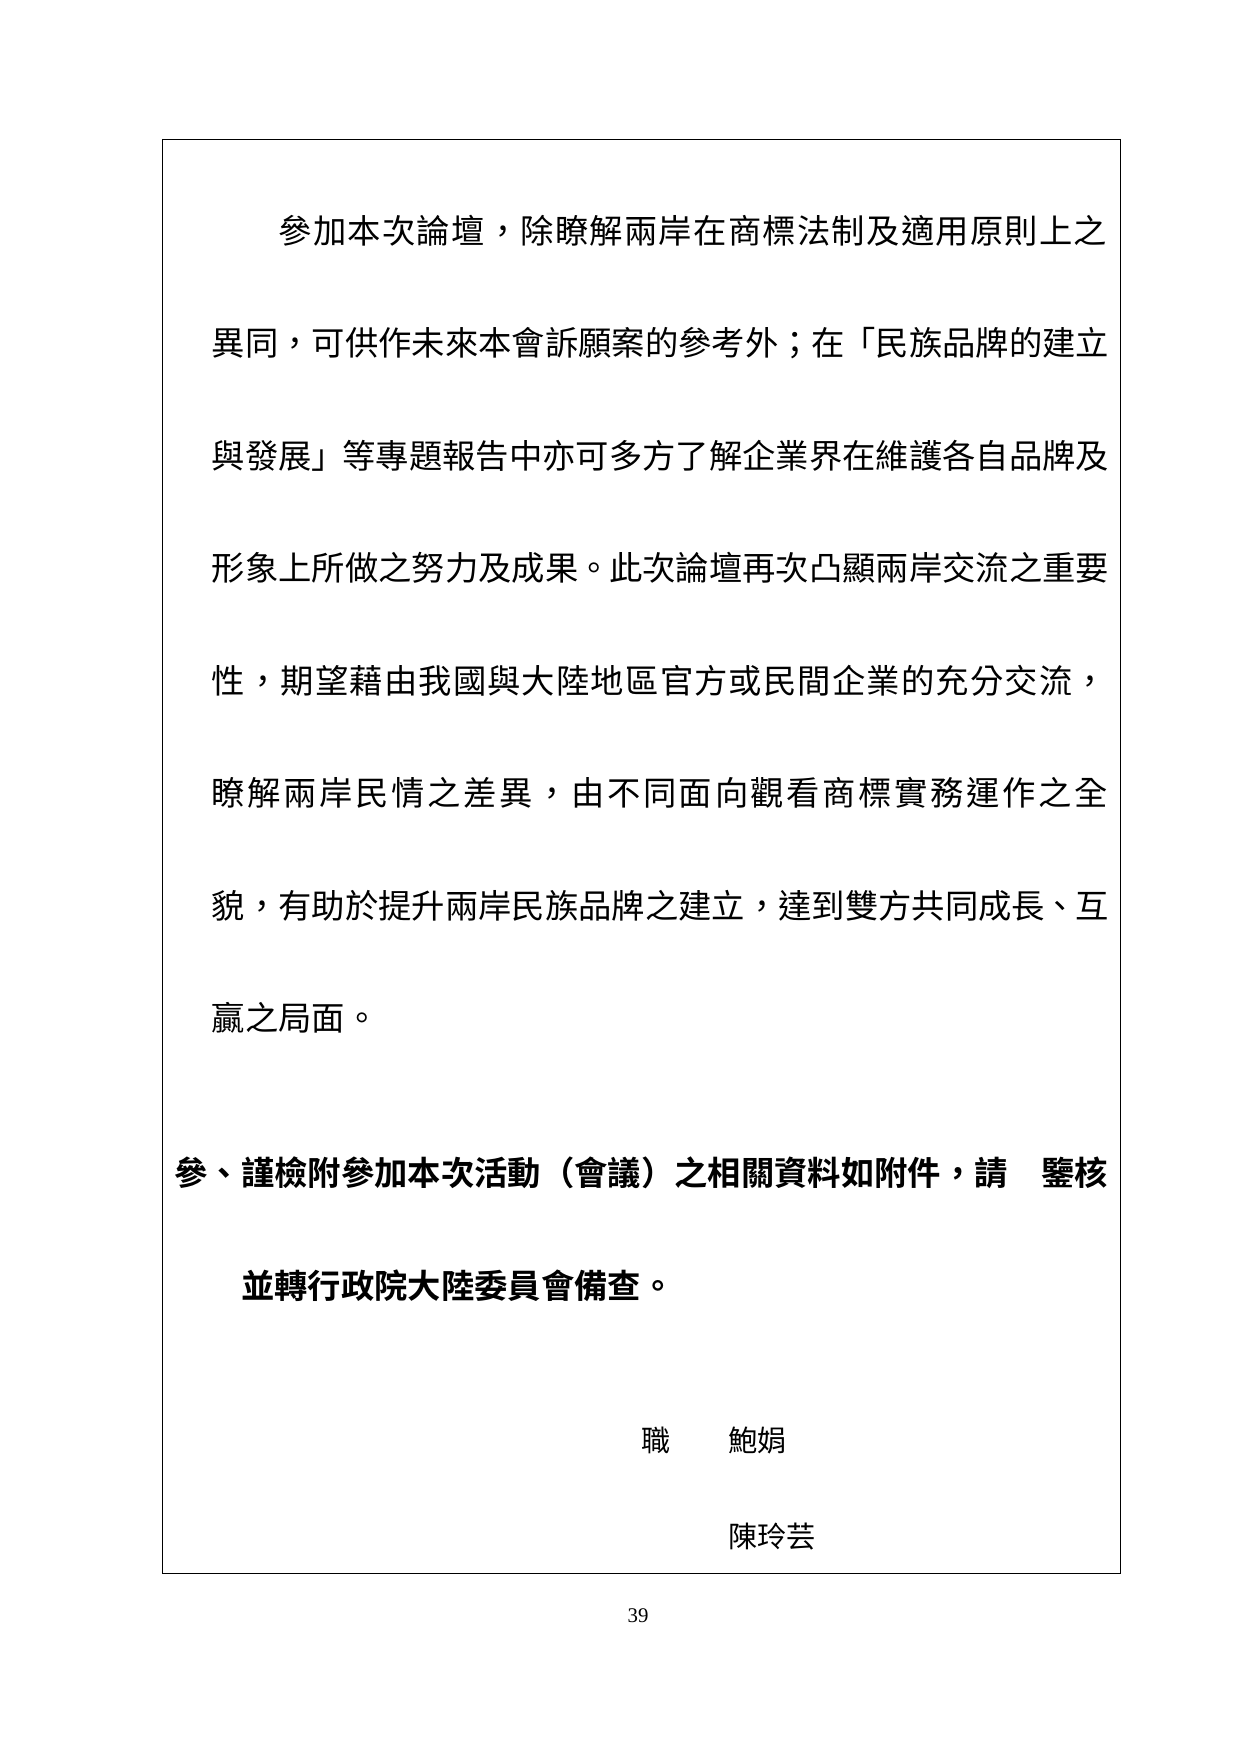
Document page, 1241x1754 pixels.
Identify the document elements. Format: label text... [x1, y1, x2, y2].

table_cell 目 次 壹、交流活動基本資料....................................................................3 貳、活動（會議）重點....................................................................3 一、活動性質..........................................................................................3 二、活動內容..........................................................................................4 （一）商標侵權行為與損害賠償.....................................................4 （二）商標註冊保護制度...................................................................7 （三）商標評審（爭議）制度.........................................................10 （四）民族品牌的建立與發展........................................................13 三、遭遇之問題....................................................................................16 （一）法制部分....................................................................................16 （二）實務部分....................................................................................18 四、我方因應方法及效果..................................................................19 五、心得及建議....................................................................................20 參、附件..................................................................................................22 一、2014年第九屆海峽兩岸商標論壇議程....................................23 二、照片....................................................................................................25 壹、交流活動基本資料 一、活動名稱：「2014年第九屆海峽兩岸商標論壇」 二、活動日期：103年7月16日至19日 三、主辦（或接待）單位： 臺灣：財團法人海峽兩岸商務協調會、經濟部智慧財產局 大陸地區：中華商標協會 四、報告撰寫人服務單位：經濟部訴願審議委員會 貳、活動（會議）重點 一、活動性質 「兩岸商標論壇」是由我國全國商業總會及海峽兩岸商務協調會，與大陸地區的中華商標協會所共同輪流主辦的兩岸商標研討會。自西元（以下同）2006年雙方協議合作以來，至2013年已陸續於廈門、臺北、成都、貴州、無錫舉辦8屆商標論壇，藉由論壇之舉辦，除促成雙方主管機關交流外，更藉由此論壇之平臺實際解決兩岸商標之重大爭議案件，並獲至豐碩成果，如解決「阿里山」、「日月潭」茶產區地名在大陸地區搶註問題，為「台灣啤酒」、「中華電信」、「永慶」、「池上」、「摩卡MOCCA」順利取得中國大陸的商標註冊證，及「慈濟」、「美利達自行車」、「寶島眼鏡」、「克麗緹娜化妝品」、「海昌隱形眼鏡」、「億光電子」、「堤維西交通工業」等多件馳名商標，並由大陸商標局做出積極保護行動，使兩岸改善商標搶註行為，從消極事後撤銷轉變成積極、提早防範的行動，進而加強雙方商標業務之合作，達到兩岸互利雙贏的目標。 二、活動內容： 本次論壇所辦理之商標研討會議程除開幕式與閉幕式外，內容包括4個議題，分別為「商標侵權行為與損害賠償」、「商標註冊保護制度」、「商標評審（爭議）制度」及「民族品牌的建立與發展」。因大陸地區現行商標法係於2013年8月30日審議通過，並於今（2014）年5月1日施行，故本次研討會即以大陸地區新商標法修改重點與我國相對應之規定加以比較、論述。相關大陸報告重點內容如下： （一）商標侵權行為與損害賠償 大陸地區新的商標法加大了對商標侵權行為的打擊力度，主要表現在以下七個方面： 將原商標法第52條第1項拆分為兩種情況。 增加了幫助侵權。 增加了懲罰性賠償。 將定額賠償的數額提升至300萬元人民幣。 增加了文書提供令。 把商標用作企業名稱的處理。 合理使用問題。 1、將原商標法第52條第1項拆分為兩種情況： 原商標法第52條第1項明定侵權行為種類，包括：(1)未經商標註冊人的許可，在同一種商品或者類似商品上使用與其註冊商標相同或者近似的商標的。 新商標法第57條第1項則將前述（1）拆分為：（1）未經商標註冊人的許可，在同一種商品上使用與其註冊商標相同的商標的。（2）未經商標註冊人的許可，在同一種商品上使用與其註冊商標近似的商標，或者在類似商品上使用與其註冊商標相同或者近似的商標，容易導致混淆的。 2、增加了幫助侵權：新商標法第57條第1項第6款明定「故意為侵犯他人商標專用權行為提供便利條件，幫助他人實施侵犯商標專用權行為的」屬侵犯註冊商標專用權。 3、增加了懲罰性賠償：新商標法第63條規定侵犯商標專用權的賠償數額，「按照權利人因被侵權所受到的實際損失確定；實際損失難以確定的，可以按照侵權人因侵權所獲得的利益確定；權利人的損失或者侵權人獲得的利益難以確定的，參照該商標許可使用費的倍數合理確定。對惡意侵犯商標專用權，情節嚴重的，可以在按照上述方法確定數額的1倍以上3倍以下確定賠償數額。賠償數額應當包括權利人為制止侵權行為所支付的合理開支」。 4、將定額賠償的數額提升至300萬元人民幣：新商標法第63條第3款規定「權利人因被侵權所受到的實際損失、侵權人因侵權所獲得的利益、註冊商標許可使用費難以確定的，由人民法院根據侵權行為的情節判決給予300萬元以下的賠償」。 5、增加了文書提供令：新商標法第63條第2款規定「人民法院為確定賠償數額，在權利人已經盡力舉證，而與侵權行為相關的帳簿、資料主要由侵權人掌握的情況下，可以責令侵權人提供與侵權行為相關的帳簿、資料；侵權人不提供或者提供虛假的帳簿、資料的，人民法院可以參考權利人的主張和提供的證據判定賠償數額」。 6、把商標用作企業名稱的處理：新商標法第58條規定「將他人註冊商標、未註冊的馳名商標作為企業名稱中的字號使用，誤導公眾，構成不正當競爭行為的，依照《反不正當競爭法》處理」。 7、合理使用問題：新商標法第59條規定「註冊商標中含有的本商品的通用名稱、圖形、型號，或者直接表示商品的品質、主要原料、功能、用途、重量、數量及其他特點，或者含有的地名，註冊商標專用權人無權禁止他人正當使用。三維標誌註冊商標中含有的商品自身的性質產生的形狀、為獲得技術效果而需有的商品形狀或者使商品具有實質性價值的形狀，註冊商標專用權人無權禁止他人正當使用。商標註冊人申請商標註冊前，他人已經在同一種商品或者類似商品上先於商標註冊人使用與註冊商標相同或者近似並有一定影響的商標的，註冊商標專用權人無權禁止該使用人在原使用範圍內繼續使用該商標，但可以要求其附加適當區別標識」。 若以年度為統計，大陸地區2012年受理一審商標民事案件計1224件，審結1226件；與當年民事共受理11305件相較，占10.9%。2013年受理一審商標民事案件計1079件，審結1065件；與當年民事共受理12464件相較，占8.7%。2014年1-3月受理一審商標民事案件計262件，審結170件；與當期民事共受理5967件相較，占4.4%。 （二）商標註冊保護制度 大陸地區新的商標法在商標註冊和保護方面，具有以下3個特點： 為方便申請人註冊商標所做的修改。 為維護公平競爭的市場秩序所做的修改。 為加強商標專用權保護所做的修改。 1、為方便申請人註冊商標所做的修改： （1）增加可以註冊的商標要素：將聲音商標納入得申請註冊之標的。 （2）明確要求申請人提供三維標誌的三面視圖 （3）明確“一商標可以申請多類商品或服務” （4）開放電子申請方式 （5）完善異議程序：為解決現行異議審查期間過長及惡意異議之情形，新法明定以侵犯在先權利為由提出異議的主體，資格限定為在先權利人或利害關係人。對於涉及公益之事由，仍維持現制，任何人均可提出。另簡化異議程式，不服商標局為准予註冊的決定，異議人只可另案請求宣告該註冊商標無效。但不服商標局所為不予註冊的決定，被異議人可以提起復審，以資救濟。 （6）規定商標審查與審理工作時限：為避免商標註冊申請審查時間過長，導致企業的商標權益長期處於不確定狀態，新法明定審查時限，涉及單方當事人的初步審查及駁回復審為9個月；涉及雙方當事人的異議、不予註冊決定復審、撤銷、撤銷復審及商標無效宣告為12個月；有特殊情況需要延長的，應經國務院工商行政管理部門批准，前者可以延長3個月，後者則為6個月。 2、為維護公平競爭的市場秩序所做的修改： （1）遏制惡意搶註：新商標法第15條第2項規定「就同一種商品或者類似商品申請註冊的商標與他人在先使用的未註冊商標相同或者近似，申請人與該他人具有前款(代理人或代表人)規定以外的合同、業務往來關係或者其他關係而明知該他人商標存在，該他人提出異議的，不予註冊」。 （2）完善馳名商標認定和保護：新商標法第14條規定馳名商標之認定標準，並明定生產、經營者不得將馳名商標字樣用於商品、商品包裝或者容器上，或者用於廣告宣傳、展覽以及其他商業活動中。 （3）權利限制：新商標法第59條第1、2項規定「註冊商標中含有的本商品的通用名稱、圖形、型號，或者直接表示商品的品質、主要原料、功能、用途、重量、數量及其他特點，或者含有的地名，註冊商標專用權人無權禁止他人正當使用」、「三維標誌註冊商標中含有的商品自身的性質產生的形狀、為獲得技術效果而需有的商品形狀或者使商品具有實質性價值的形狀，註冊商標專用權人無權禁止他人正當使用」。 3、為加強商標專用權保護所做的修改： （1）增加應承擔法律責任的侵犯註冊商標專用權行為種類：新商標法第57條明定侵權行為之態樣包括（A）未經商標註冊人的許可，在同一種商品上使用與其註冊商標相同的商標的（B）未經商標註冊人的許可，在同一種商品上使用與其註冊商標近似的商標，或者在類似商品上使用與其註冊商標相同或者近似的商標，容易導致混淆的（C）銷售侵犯註冊商標專用權的商品的（D）偽造、擅自製造他人註冊商標標識或者銷售偽造、擅自製造的註冊商標標識的（E）未經商標註冊人同意，更換其註冊商標並將該更換商標的商品又投入市場的（F）故意為侵犯他人商標專用權行為提供便利條件，幫助他人實施侵犯商標專用權行為的（G）給他人的註冊商標專用權造成其他損害的。 （2）強化商標專用權行政保護力度：新商標法第60條第2 項明定「工商行政管理部門處理時，認定侵權行為成立的，責令立即停止侵權行為，沒收、銷毀侵權商品和主要用於製造侵權商品、偽造註冊商標標識的工具，違法經營額5萬元以上的，可以處違法經營額5倍以下的罰款，沒有違法經營額或者違法經營額不足5萬元的，可以處25萬元以下的罰款。對5年內實施兩次以上商標侵權行為或者有其他嚴重情節的，應當從重處罰。銷售不知道是侵犯註冊商標專用權的商品，能證明該商品是自己合法取得並說明提供者的，由工商行政管理部門責令停止銷售」。 （3） 提高侵權賠償額 ：新商標法第63條第3項規定，按照權利人所受到的實際損失、侵權人因侵權所獲得的利益、註冊商標許可使用費難以確定的，由法院根據侵權行為情節判決給予300萬元以下的賠償，且不設下限。 （4） 減輕權利人舉證負擔：新商標法第63條第2項規定「人民法院為確定賠償數額，在權利人已經盡力舉證，而與侵權行為相關的帳簿、資料主要由侵權人掌握的情況下，可以責令侵權人提供與侵權行為相關的帳簿、資料；侵權人不提供或者提供虛假的帳簿、資料的，人民法院可以參考權利人的主張和提供的證據判定賠償數額」。 （三）商標評審（爭議）制度 所謂商標評審制度，是指商標於註冊後，如果利害關係人等認為其註冊有不合法的情形，可向依據商標法單獨設立與商標局平行的機構-商標評審委員會申請評審，此與我國商標異議、評定及廢止案相當，惟此種爭議案件我國仍由智慧財產局（商標權組）審查，然大陸地區為求客觀、獨立，則由評審委員會審理。這是為解決商標爭議事宜而依法設置的以商標評審案件的審理為核心內容的一系列法律法規、機構人員、辦事規則等的總稱。 1、大陸地區新的商標法在商標評審實體法方面的三大變化： 新增誠實信用原則規定 新增禁止基於特定關係搶註規定 完善禁用條款規定 （1）誠實信用原則之適用： 大陸地區新商標法第7條第1項明定「申請註冊和使用商標，應當遵循誠實信用原則」，即在條文中確立了誠實信用原則的基本原則地位，藉此引導商標當事人誠實守信，正確註冊和使用商標。惟該條款僅為原則性條款，無法直接作為異議或宣告無效之法律依據，如何與其他具體法律條款結合，仍是一大課題。 （2）新增禁止基於特定關係搶註規定： 大陸地區新商標法第15條第2款明定「就同一種商品或者類似商品申請註冊的商標與他人在先使用的未註冊商標相同或者近似，申請人與該他人具有前款規定以外的合同、業務往來關係或者其他關係而明知該他人商標存在，該他人提出異議的，不予註冊」，將搶註的對象擴大到有合同、業務往來關係或其他關係，藉以遏止惡意的搶註行為。 （3）完善禁用條款規定： 大陸地區新商標法第10條第1項第7款明定「帶有欺騙性，容易使公眾對商品的品質等特點或者產地產生誤認的」不得作為商標使用。 2、大陸地區新的商標法在商標評審程序方面的四大變化： •異議復審程序調整為不予註冊復審 •爭議程序調整為無效宣告 •註冊商標撤銷復審程序調整為無效宣告復審和撤銷復審 •新增審理期限規定 大陸地區修改前商標法規定，任何人皆可以對他人初步審定公告的商標以任何理由對之提出異議；惟新法則限制僅有在先權利人和利害關係人才能以相對理由(如：馳名商標、代理人搶註、地理標誌、在先商標權以及其他在先權利)在商標公告期間內提出異議，而對於商標違反絕對理由者，新法仍允許任何人可對之提出異議。又大陸地區修改前商標法規定，任何一造當事人對商標局所做的異議裁定不服，均有權向商標評審委員會申請復審；對於商標評審委員會所做成的異議復審裁定不服的，可以向法院起訴。新法則規定，異議案若商標局為異議不成立的裁定，被異議商標將立即獲准註冊，異議人對此裁定不能提出復審申請，只能在該商標註冊後，向商標評審委員會另案提出商標無效宣告的申請。但商標局若為異議成立的裁定，被異議人(商標申請人)則可向商標評審委員會提出復審請求，如對於異議復審的裁定仍不服，可再向法院提起訴訟。新法第44條第1項及第45條第1項規定，將修改前商標法第41條第1、2項規定之「…撤銷該註冊商標」改為「宣告該註冊商標無效」。另新法第49條第2項明定「註冊商標成為其核定使用的商品的通用名稱或者沒有正當理由連續3年不使用的，任何單位或者個人可以向商標局申請撤銷該註冊商標」。 （2）新商標法對商標局和商標評審委員會的審理時間，做了明確的規範，可加速商標的審查，以改善目前審查時間過長，造成權利不確定和權屬不清的情形。 （四）民族品牌的建立與發展 有關民族品牌之議題，我方與陸方各提出3個報告案，茲將較具參考之內容報告如下： 1、內蒙古伊利實業集團股份有限公司-從草原走向世界 伊利品牌發展有3次較大的飛躍：第1次是從地方小廠發展為地方支柱性產業的初創期，這一時期的伊利可稱為「草原品牌」。1993年伊利從海拉爾乳品廠花鉅資8萬元購得了「海拉爾大雪糕」配方。並因行銷的轟動效應加上伊利雪糕非常好的產品口感，使伊利雪糕迅速走紅，供不應求。伊利品牌首次在消費者心目中紮根。 1996年3月，伊利在上海證券交易所成功掛牌交易，成為大陸首家乳品上市公司，也是大陸乳品行業唯一一家A股上市公司。上市融資的成功運作，為伊利的快速發展提供了良好的資本支援，伊利也由此進入了品牌發展的第2個階段—創立在大陸品牌的快速發展期。 2005年，伊利成為2008年北京奧運會唯一指定乳製品企業，隨後又啟動了奧運主題活動—“伊利奧運健康中國行”，並取得了空前的成功。自2005年以來，伊利品牌價值連續三年持續大幅增長，從2005年的136.12億，到2006年的152.36億、2007年的167.29億，再到2008年突破200億，使伊利品牌實現了跨越式發展。 2009年，伊利又成為2010年上海世博會唯一指定乳製品企業，憑藉世博效應的強勁拉動，2010年伊利正式入主世界乳業20強，並為伊利的海外拓展、實施國際化戰略奠定了堅實的基礎，伊利從此也正式進入了品牌發展的第三個階段—升級為“全球品牌”。 從伊利品牌初創到發展和成熟的三個階段不難看出，伊利能夠走到今天，主要是因為在每個關鍵節點上都通過大手筆運作，緊緊把握住了品牌發展的機遇。而企業品牌及其商標，對企業來說是永久的資產，也是賴以生存和發展的重要依託。為了有效應對經濟全球化給企業品牌保護帶來的挑戰，伊利通過商標權利的獲得、維持和運用，以法律手段實現了對品牌的有效保護，避免了各種各樣的“被侵權”；此外，伊利還實行了商標全球監測和查詢，對海外違法搶註伊利商標的不法行為進行即時監測，有效保護企業的品牌和合法權益。 2、內蒙古正隆谷物食品有限公司-發展中的民族品牌 內蒙古正隆穀物食品有限公司（簡稱“正隆谷物”）位於呼和浩特雲中現代農業科技示範園區，公司以現代糧食物流、品牌糧油、健康主食為主導產業，立足於內蒙古雜糧產量大陸第一的資源優勢，擁有50萬噸標準倉容和年產10萬噸品牌糧油和特色雜糧的生產能力，已形成10個系列268個單品。2014年擬建設100家“健康主食連鎖店”“品牌糧油私人定制”“夢想田園定制農莊”項目，使公司由“糧”到“食”的綠色產業鏈更加完善，品牌服務更加到位，品牌優勢更顯突出。 內蒙古現有耕地549萬公頃，人均佔有耕地0.24公頃，是全國人均耕地的3倍。2013年內蒙古糧食總產達到554.6億斤，糧食生產實現“十連豐”。2013年內蒙古糧食生產增幅達9.7%，均居大陸第一，小雜糧產量大陸第一。而正隆谷物公司已成為內蒙古糧食行業及農業產業化重點龍頭企業、高新技術企業、2013年度大陸十佳糧油創新品牌，且是大陸最有價值品牌500強中內蒙古糧食行業唯一入選企業。 3、新東陽股份有限公司-民族品牌的建立與發展 民族品牌是指起源於一個國家內部民族所創立的品牌，經由國內企業首先創建且成功經營的品牌。 建立品牌階段：新東陽於1967年創立第1家自營門市，1976年建廠於新北市三重區，1987年大園廠啟用，獲CAS優良肉品標誌，1996年獲ISO9001國際質量標準認證，2002年取得HACCP食品衛生與安全管理系統認證，2006年取得優良服務作業規範（GSP）認證。 外擴品牌階段：台灣地區直營通路計52據點，並在國際機場、國道休息區、國道客運站及大型通路商、批發商等設立據點推廣，在大陸上海寶饌店計4據點，華東、華南地區經銷販賣點約4200餘家。並在香港、美國、加拿大、新加坡等地經銷。 推廣品牌階段：設計新的廣告以增加年輕客群，創新研發更符合現代人健康需求之產品。2007年-2008年同時通過產品履歷與流通履歷雙重認證，2011年榮獲臺灣百大品牌之殊榮。 三、遭遇之問題： （一）法制部分： 1、大陸地區商標法於1982年制定後，歷經1993年和2001年兩次修改，隨著社會主義市場經濟的發展及現實環境的變化，乃於2013年8月30日完成第3次修改，並已於今(2014)年5月1日正式施行。 大陸地區每年申請案件數量龐大，2012年全年共受理商標註冊申請案件計164.8萬件，2013年受理申請註冊案件計有188.15萬件，增長14.15%，再創歷史新高，連續12 年位居世界第一。2009 年至2013 年5 年的商標申請量（685 萬件）超過了前28 年商標申請量的總和（639 萬件），商標申請量持續快速上漲的趨勢仍然延續。在商標註冊申請量繼續大幅攀升、審查難度不斷增加的情況下，為解決此一問題，新商標法增加了一案多類之申請方式，但即使如此，預計今（2014）年申請案仍有可能突破200萬件，目前商標註冊審查期限大致保持在10個月之內，是否能達到新法規定之審理期限（9個月），仍有待後續觀察。 2、又目前大陸地區存在大量違反誠實信用原則，將他人具有獨創性或知名度商標、商號等在不類似商品或服務上申請註冊之情形，不僅損害在先權利人的合法權益，且擾亂商標註冊秩序，損害公共利益，但商標法卻無相應實體條款予以規範。此次修法雖確立了誠實信用原則的基本原則地位，然該條款存在於總則中，具體應用到異議或無效宣告時，並無法作為直接之法律依據。因此如何將此項原則性條款與其他具體法律條款相結合適用，或於具體個案中直接適用此原則性條款，為今後須克服之項目之一。 3、另為遏止大陸地區惡意搶先註冊商標的風氣，新法於第15條新增第2項規定，禁止因合同、業務往來關係或者其他關係明知他人先使用商標而惡意搶註之行為，並列為異議事由，擴大舊法第15條僅禁止代理人或代表人搶註商標之適用範圍。惟依大陸修法說明，該項新增規定僅適用於未在大陸地區「註冊」而在大陸地區有先使用事實的商標為限，則對於在大陸地區以外地區有先使用之事實，卻被大陸地區人士惡意搶註之行為，卻無法避免。又該條款僅限於「明知」，則對於「應知」或「推定明知」是否亦包括在內，似仍須由具體個案的客觀事證加以為斷。此外「地緣關係」或「同業競爭關係」是否得視為概括條款之「其他關係」？亦未可知。 （二）實務部分： 兩岸由於歷史的因素，具有共同的文化背景、文字、語言、風俗習慣等，因此在現有制度上，如何攜手合作，進而開拓國際市場，達到優勢之競爭力，發展民族品牌應是可共同努力之方向。 此一議題為我方所提出，雖然尚未達成明確的共識，但於相關報告內容中，此一議題可歸納出下述幾個重點： 1、民族品牌的意義：民族品牌應具有競爭優勢，能產生民族自信、民族情感，建立民族形象，進而促成兩岸交流。 2、民族品牌的要件： （1）具有中華元素—品牌起源、創始於中華民族，且具有世界級領先地位及獨特風格。 （2）保護度—商標於海峽兩岸註冊且持續有效。 （3）知名度—由品牌使用、宣傳狀況，品牌強度，公眾知曉程度加以判斷。 3、我方推動品牌現況： （1）MIT微笑標章—目前有2千多家企業，20多萬產品取得微笑標章。 （2）一鄉鎮一特產計畫—已推動25年，即OTOP（one town one product）產品，希望每一鄉鎮都有自己的特色產品。 （3）由全球品牌管理協會票選出我國20大國際品牌。 4、民族品牌未來發展：兩岸民族品牌之建立究竟是一種競賽抑認證？是合辦或各自辦理但互相承認？民族品牌參加資格有無限制？須否法制化或維持民間活動？均是未來必須思考的方向。 四、我方因應方法及效果： 1、我國現行商標法係於2011年6月29修正公布，2012年7月1日施行。我國近5年商標申請量：2009年約74177件，2010年約83027件，2011年約85958件，2012年約95435件，2013年約94958件，較大陸地區之申請數量為少，目前商標註冊審查期限約5.8個月。惟我國早於2003年11月28日施行之商標法中即已增加「一案多類」之申請方式，當時商標法第17條第4項即已明定「申請人得以一商標註冊申請案，指定使用於二個以上類別之商品或服務」，其立法目的在於便利當事人申請商標註冊時可免多次申請之不便。然以前述申請量觀之，「一案多類」之申請方式似乎對申請數量之減少並無助益。 2、我國商標法雖無明定誠實信用之基本原則，但對惡意將他人具有獨創性或知名度商標、商號等搶先註冊，或意圖仿襲、搭便車等案件，則分別歸屬於我國商標法第30條第1項第10、11、12、14款規定之範疇，對具體個案仍有一定之遏止效果。 3、又大陸地區為遏止惡意搶註商標的風氣，於新法第15條第2 項增訂禁止因合同、業務往來關係或者其他關係明知他人先使用商標而惡意搶註之行為，與我國現行商標法第30條第1項第12款規定相當。我國當時立法之目的，除了保障商標權人及消費者利益為目的外，亦寓有維護市場公平競爭秩序之功能。惟大陸地區新法之規定，僅限於合同、業務往來關係或者其他關係，而我國則較大陸商標法多了「地緣關係」；又我國規定只要「知悉」即可，因此由客觀證據足以判斷「應知」或「推定明知」亦包括在內。再者，我國規定之「先使用」，並不限於在國內使用為限，在防止惡意搶註之行為上，我國規定似較大陸地區周延。 五、心得及建議 本次「2014第9屆海峽兩岸商標論壇」在內蒙古呼和浩特市舉辦，參加人員包括兩岸與商標業務有關之官方人員及民間企業界、代理人等。我方係由財團法人海峽兩岸商務發展基金會邀請，並由海峽兩岸商務協調會名譽會長林豐正先生擔任團長，官方人員包括智慧財產法院1人、經濟部訴願審議委員會2人、經濟部智慧財產局4人、陸委會1人及國立故宮博物院1人共9人，民間則有海峽兩岸商務協調會、海基會、資策會科法所、慈濟慈善事業基金會、各法律事務所及各大企業代表等，共計46人參加；陸方則由中華商標協會邀請國家工商行政管理總局劉俊凡副局長率同商標局、商標評審委員會、港澳臺辦、中央台辦、各省、市、區代表等及商標協會代表、產業代表、專家學者等約一百餘人與會。場面盛大，足見兩岸對於一年一度兩岸商標論壇的重視及商標實務運作的關心。 我國與大陸地區自從2010年6月29日簽署「海峽兩岸經濟合作架構協議」（ECFA）及「海峽兩岸智慧財產權保護合作協議」（IPR）後，兩岸就經濟合作及智慧財產的保護，有了正式的進展。再加上兩岸商標論壇之舉辦，透過彼此之交流互動，有助於擴大兩岸的經貿活動，對兩岸之發展發揮了重要之影響效果。本次商標論壇針對兩岸關心的「商標侵權行為與損害賠償」、「商標註冊保護制度」、「商標評審（爭議）制度」及「民族品牌的建立與發展」等議題進行探討，並提出許多寶貴的意見，再加上兩岸主管機關詳細之解說及商業界務實之討論，與會人士於會後積極的交換意見，對於兩岸經貿發展及產業合作具有重要之意義。 此次議題前三者係有關商標法制之問題，與兩岸商標管理及保護之政策密不可分；最後議題則涉及民族品牌與企業形象之連結關係。由於兩岸均面臨仿冒商標及搶先註冊的問題，雖然在歷次修法中，也各自提出解決的手段；然商標法乃適用於一般情形，由於兩岸情況特殊，尤其面對不肖業者將兩岸已註冊或著名商標於對岸仿冒或搶先註冊之情形，如何在彼此瞭解及平等互惠的原則下，解決兩岸的商標紛爭，於實務面仍有難以克服的問題。儘管兩岸民情仍有差異，商標制度亦不盡相同，實務見解有待進一步調和，但經由舉辦此種專業性的研討活動，可具體瞭解雙方制度及見解的差異，並就解決問題之方法交換意見，提出討論，進而提升兩岸智慧財產權之保護，擴大兩岸商標侵權案件之合作空間，以有效維護兩岸商標權人及企業之權益。 參加本次論壇，除瞭解兩岸在商標法制及適用原則上之異同，可供作未來本會訴願案的參考外；在「民族品牌的建立與發展」等專題報告中亦可多方了解企業界在維護各自品牌及形象上所做之努力及成果。此次論壇再次凸顯兩岸交流之重要性，期望藉由我國與大陸地區官方或民間企業的充分交流，瞭解兩岸民情之差異，由不同面向觀看商標實務運作之全貌，有助於提升兩岸民族品牌之建立，達到雙方共同成長、互贏之局面。 參、謹檢附參加本次活動（會議）之相關資料如附件，請 鑒核並轉行政院大陸委員會備查。 職 鮑娟 陳玲芸 103年8月7日 [163, 140, 1120, 1572]
